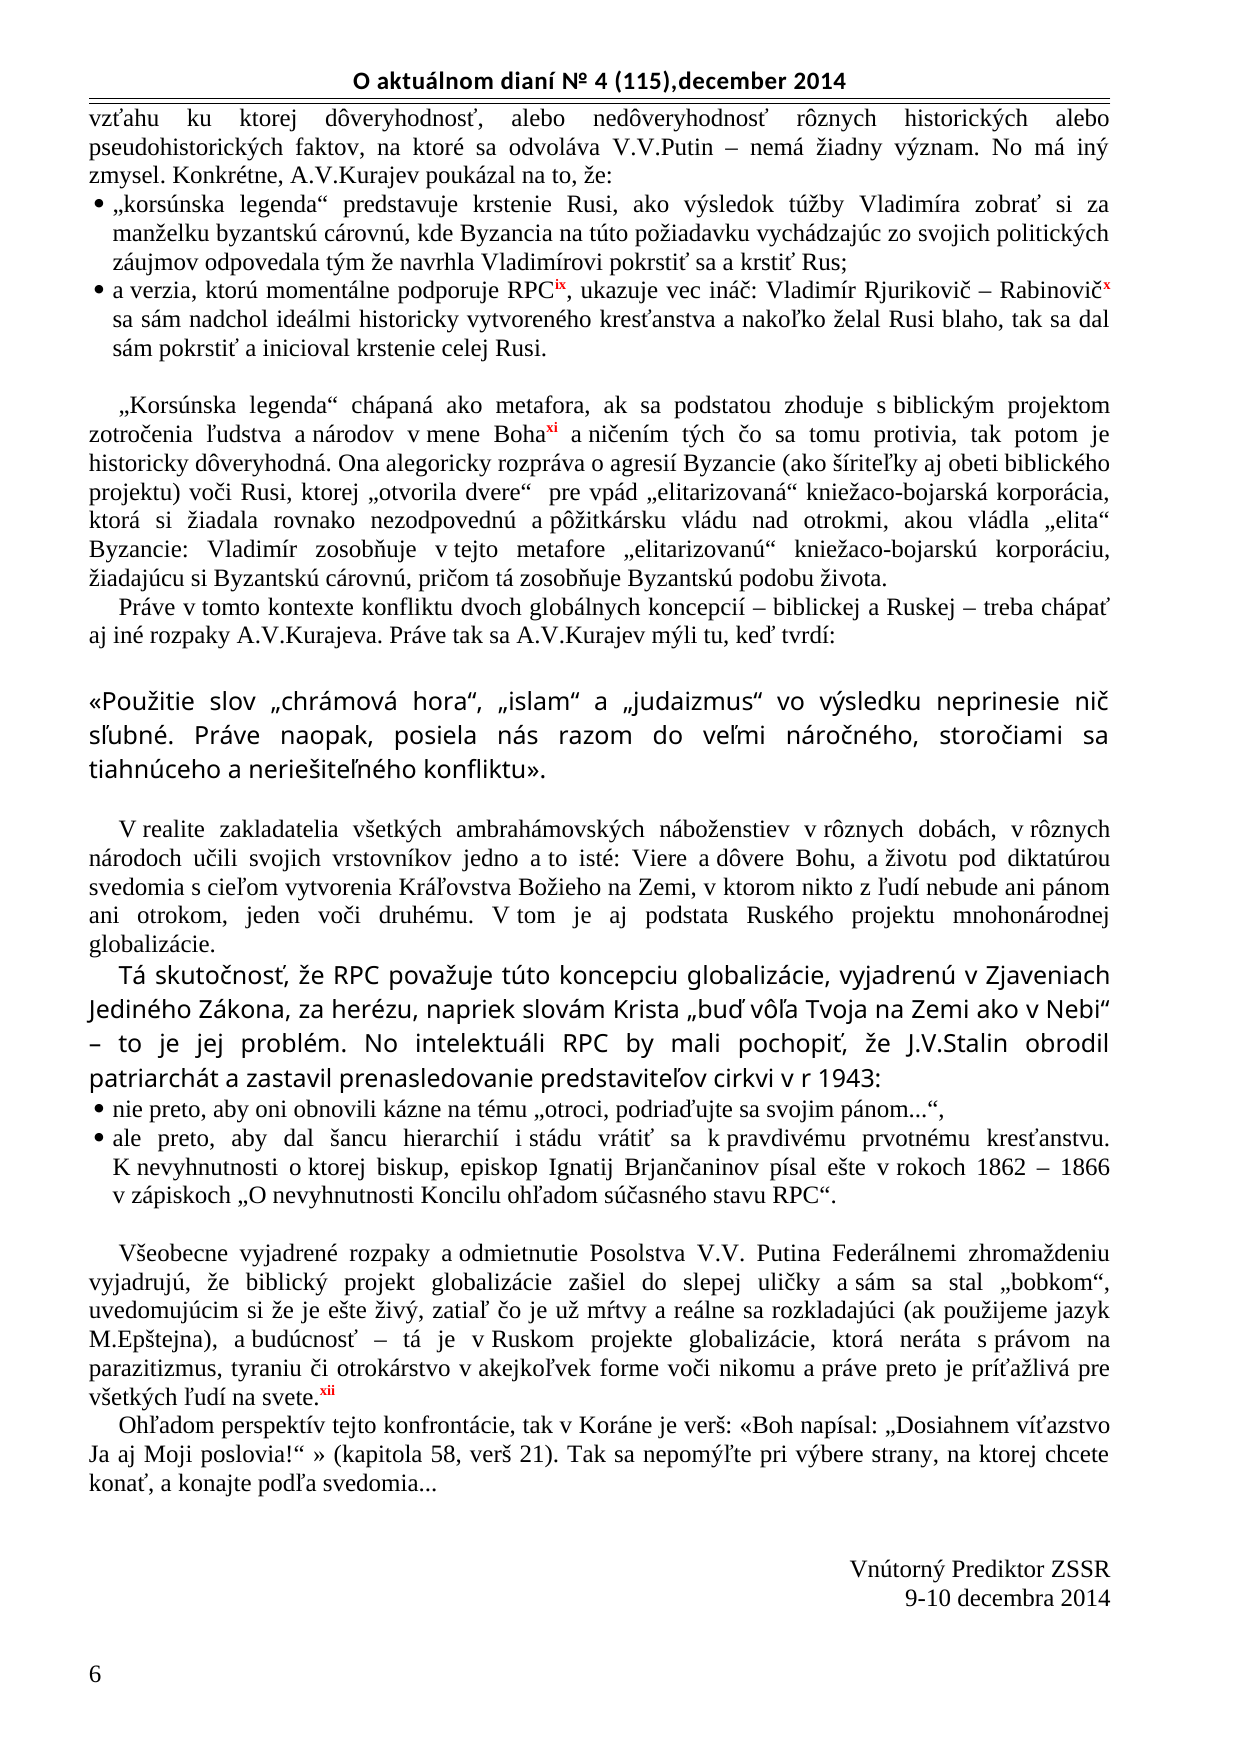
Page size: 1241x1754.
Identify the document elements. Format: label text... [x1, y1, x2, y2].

text Vnútorný Prediktor ZSSR [89, 1554, 1110, 1583]
list „korsúnska legenda“ predstavuje krstenie Rusi, ako výsledok túžby Vladimíra zobrať si za manželku byzantskú cárovnú, kde Byzancia na túto požiadavku vychádzajúc zo svojich politických záujmov odpovedala tým že navrhla Vladimírovi pokrstiť sa a krstiť Rus; [94, 189, 1110, 276]
list ale preto, aby dal šancu hierarchií i stádu vrátiť sa k pravdivému prvotnému kresťanstvu. K nevyhnutnosti o ktorej biskup, episkop Ignatij Brjančaninov písal ešte v rokoch 1862 – 1866 v zápiskoch „O nevyhnutnosti Koncilu ohľadom súčasného stavu RPC“. [94, 1123, 1110, 1209]
list a verzia, ktorú momentálne podporuje RPC, ukazuje vec ináč: Vladimír Rjurikovič – Rabinovič sa sám nadchol ideálmi historicky vytvoreného kresťanstva a nakoľko želal Rusi blaho, tak sa dal sám pokrstiť a inicioval krstenie celej Rusi. [94, 276, 1110, 362]
text 9-10 decembra 2014 [89, 1583, 1110, 1612]
text vzťahu ku ktorej dôveryhodnosť, alebo nedôveryhodnosť rôznych historických alebo pseudohistorických faktov, na ktoré sa odvoláva V.V.Putin – nemá žiadny význam. No má iný zmysel. Konkrétne, A.V.Kurajev poukázal na to, že: [89, 104, 1110, 189]
text Ohľadom perspektív tejto konfrontácie, tak v Koráne je verš: «Boh napísal: „Dosiahnem víťazstvo Ja aj Moji poslovia!“ » (kapitola 58, verš 21). Tak sa nepomýľte pri výbere strany, na ktorej chcete konať, a konajte podľa svedomia... [89, 1411, 1110, 1497]
text Práve v tomto kontexte konfliktu dvoch globálnych koncepcií – biblickej a Ruskej – treba chápať aj iné rozpaky A.V.Kurajeva. Práve tak sa A.V.Kurajev mýli tu, keď tvrdí: [89, 592, 1110, 649]
text «Použitie slov „chrámová hora“, „islam“ a „judaizmus“ vo výsledku neprinesie nič sľubné. Práve naopak, posiela nás razom do veľmi náročného, storočiami sa tiahnúceho a neriešiteľného konfliktu». [89, 683, 1110, 786]
text „Korsúnska legenda“ chápaná ako metafora, ak sa podstatou zhoduje s biblickým projektom zotročenia ľudstva a národov v mene Boha a ničením tých čo sa tomu protivia, tak potom je historicky dôveryhodná. Ona alegoricky rozpráva o agresií Byzancie (ako šíriteľky aj obeti biblického projektu) voči Rusi, ktorej „otvorila dvere“ pre vpád „elitarizovaná“ kniežaco-bojarská korporácia, ktorá si žiadala rovnako nezodpovednú a pôžitkársku vládu nad otrokmi, akou vládla „elita“ Byzancie: Vladimír zosobňuje v tejto metafore „elitarizovanú“ kniežaco-bojarskú korporáciu, žiadajúcu si Byzantskú cárovnú, pričom tá zosobňuje Byzantskú podobu života. [89, 391, 1110, 592]
text Všeobecne vyjadrené rozpaky a odmietnutie Posolstva V.V. Putina Federálnemi zhromaždeniu vyjadrujú, že biblický projekt globalizácie zašiel do slepej uličky a sám sa stal „bobkom“, uvedomujúcim si že je ešte živý, zatiaľ čo je už mŕtvy a reálne sa rozkladajúci (ak použijeme jazyk M.Epštejna), a budúcnosť – tá je v Ruskom projekte globalizácie, ktorá neráta s právom na parazitizmus, tyraniu či otrokárstvo v akejkoľvek forme voči nikomu a práve preto je príťažlivá pre všetkých ľudí na svete. [89, 1238, 1110, 1411]
text V realite zakladatelia všetkých ambrahámovských náboženstiev v rôznych dobách, v rôznych národoch učili svojich vrstovníkov jedno a to isté: Viere a dôvere Bohu, a životu pod diktatúrou svedomia s cieľom vytvorenia Kráľovstva Božieho na Zemi, v ktorom nikto z ľudí nebude ani pánom ani otrokom, jeden voči druhému. V tom je aj podstata Ruského projektu mnohonárodnej globalizácie. [89, 814, 1110, 958]
list nie preto, aby oni obnovili kázne na tému „otroci, podriaďujte sa svojim pánom...“, [94, 1094, 1110, 1123]
text Tá skutočnosť, že RPC považuje túto koncepciu globalizácie, vyjadrenú v Zjaveniach Jediného Zákona, za herézu, napriek slovám Krista „buď vôľa Tvoja na Zemi ako v Nebi“ – to je jej problém. No intelektuáli RPC by mali pochopiť, že J.V.Stalin obrodil patriarchát a zastavil prenasledovanie predstaviteľov cirkvi v r 1943: [89, 958, 1110, 1094]
